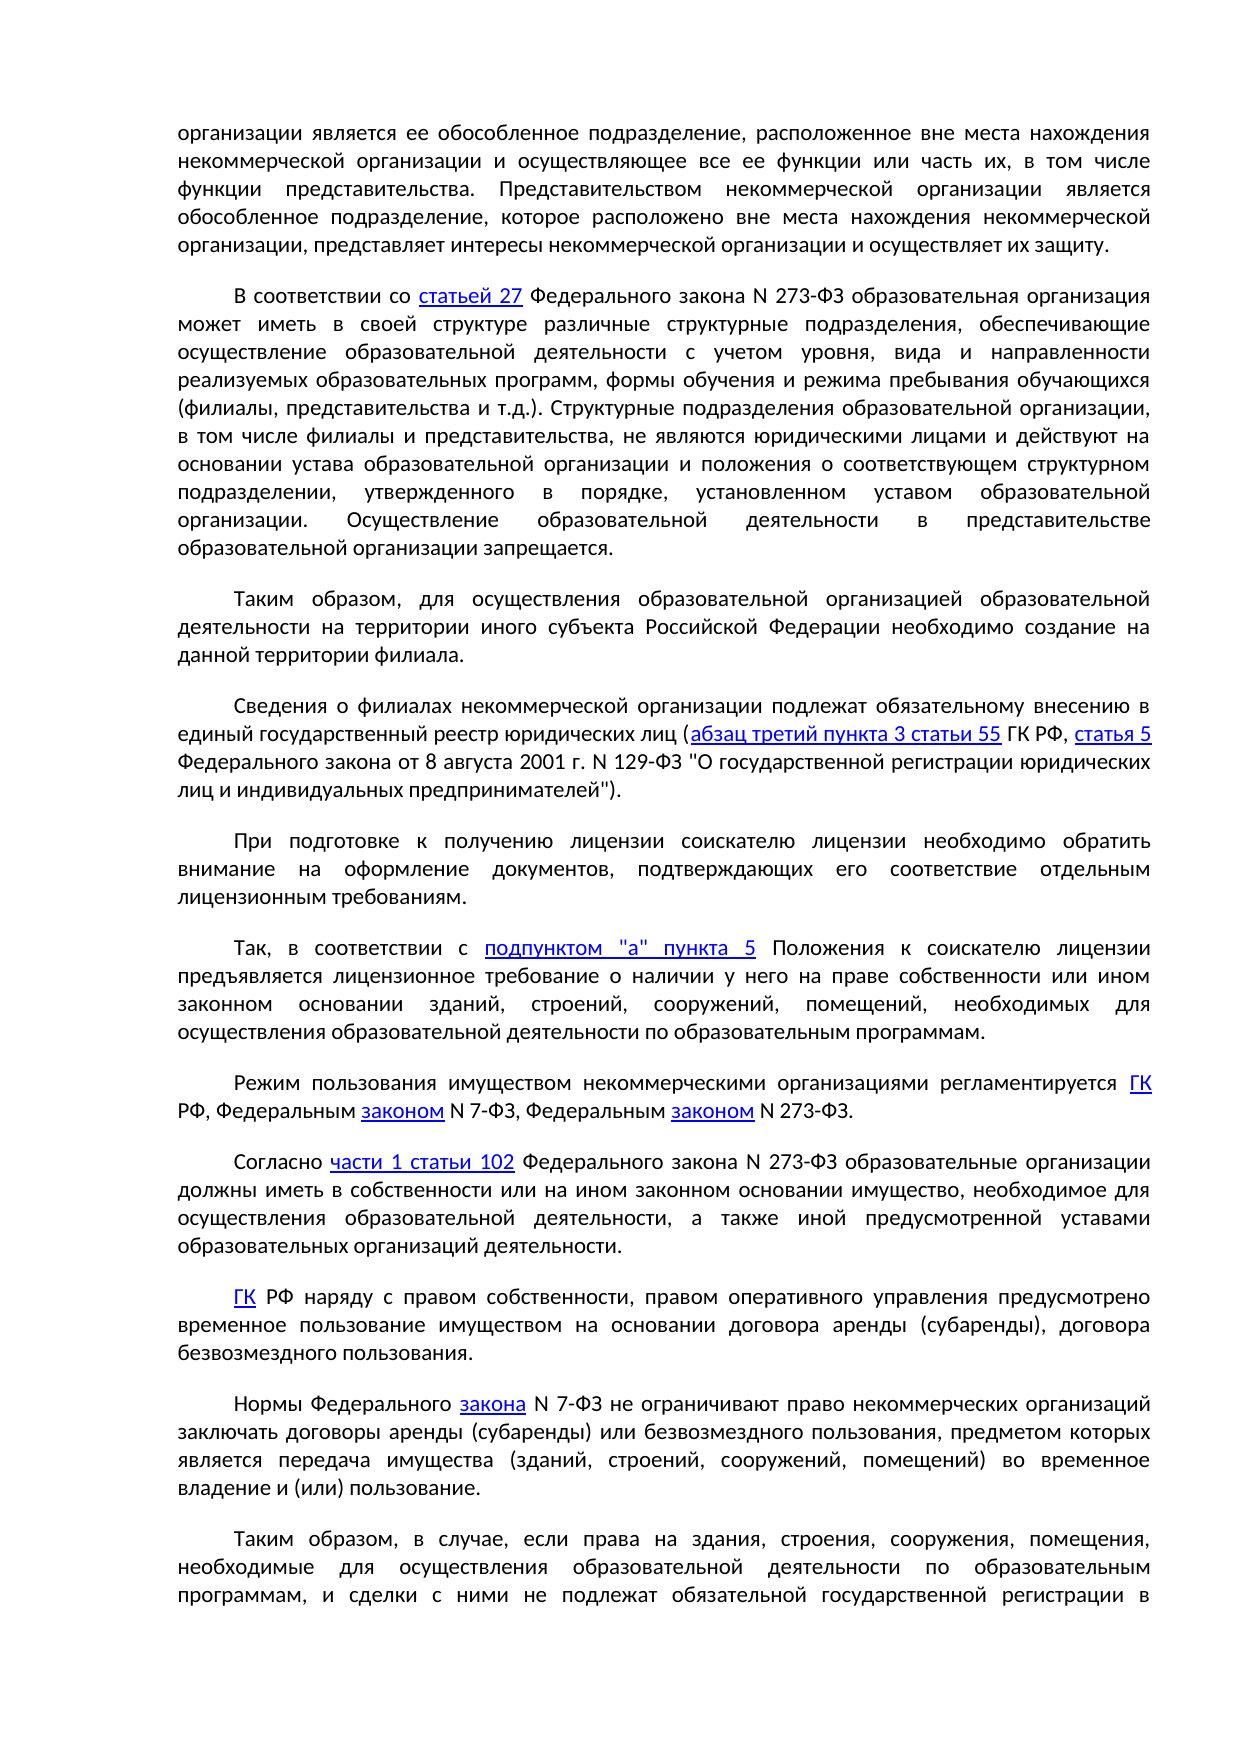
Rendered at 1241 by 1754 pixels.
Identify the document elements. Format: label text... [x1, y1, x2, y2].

text организации является ее обособленное подразделение, расположенное вне места нахождения некоммерческой организации и осуществляющее все ее функции или часть их, в том числе функции представительства. Представительством некоммерческой организации является обособленное подразделение, которое расположено вне места нахождения некоммерческой организации, представляет интересы некоммерческой организации и осуществляет их защиту. [177, 118, 1152, 258]
text ГК РФ наряду с правом собственности, правом оперативного управления предусмотрено временное пользование имуществом на основании договора аренды (субаренды), договора безвозмездного пользования. [177, 1282, 1152, 1366]
text Согласно части 1 статьи 102 Федерального закона N 273-ФЗ образовательные организации должны иметь в собственности или на ином законном основании имущество, необходимое для осуществления образовательной деятельности, а также иной предусмотренной уставами образовательных организаций деятельности. [177, 1147, 1152, 1259]
text Нормы Федерального закона N 7-ФЗ не ограничивают право некоммерческих организаций заключать договоры аренды (субаренды) или безвозмездного пользования, предметом которых является передача имущества (зданий, строений, сооружений, помещений) во временное владение и (или) пользование. [177, 1389, 1152, 1501]
text Таким образом, для осуществления образовательной организацией образовательной деятельности на территории иного субъекта Российской Федерации необходимо создание на данной территории филиала. [177, 584, 1152, 668]
text Таким образом, в случае, если права на здания, строения, сооружения, помещения, необходимые для осуществления образовательной деятельности по образовательным программам, и сделки с ними не подлежат обязательной государственной регистрации в [177, 1524, 1152, 1608]
text Режим пользования имуществом некоммерческими организациями регламентируется ГК РФ, Федеральным законом N 7-ФЗ, Федеральным законом N 273-ФЗ. [177, 1068, 1152, 1124]
text Так, в соответствии с подпунктом "а" пункта 5 Положения к соискателю лицензии предъявляется лицензионное требование о наличии у него на праве собственности или ином законном основании зданий, строений, сооружений, помещений, необходимых для осуществления образовательной деятельности по образовательным программам. [177, 933, 1152, 1045]
text При подготовке к получению лицензии соискателю лицензии необходимо обратить внимание на оформление документов, подтверждающих его соответствие отдельным лицензионным требованиям. [177, 826, 1152, 910]
text Сведения о филиалах некоммерческой организации подлежат обязательному внесению в единый государственный реестр юридических лиц (абзац третий пункта 3 статьи 55 ГК РФ, статья 5 Федерального закона от 8 августа 2001 г. N 129-ФЗ "О государственной регистрации юридических лиц и индивидуальных предпринимателей"). [177, 691, 1152, 803]
text В соответствии со статьей 27 Федерального закона N 273-ФЗ образовательная организация может иметь в своей структуре различные структурные подразделения, обеспечивающие осуществление образовательной деятельности с учетом уровня, вида и направленности реализуемых образовательных программ, формы обучения и режима пребывания обучающихся (филиалы, представительства и т.д.). Структурные подразделения образовательной организации, в том числе филиалы и представительства, не являются юридическими лицами и действуют на основании устава образовательной организации и положения о соответствующем структурном подразделении, утвержденного в порядке, установленном уставом образовательной организации. Осуществление образовательной деятельности в представительстве образовательной организации запрещается. [177, 281, 1152, 561]
